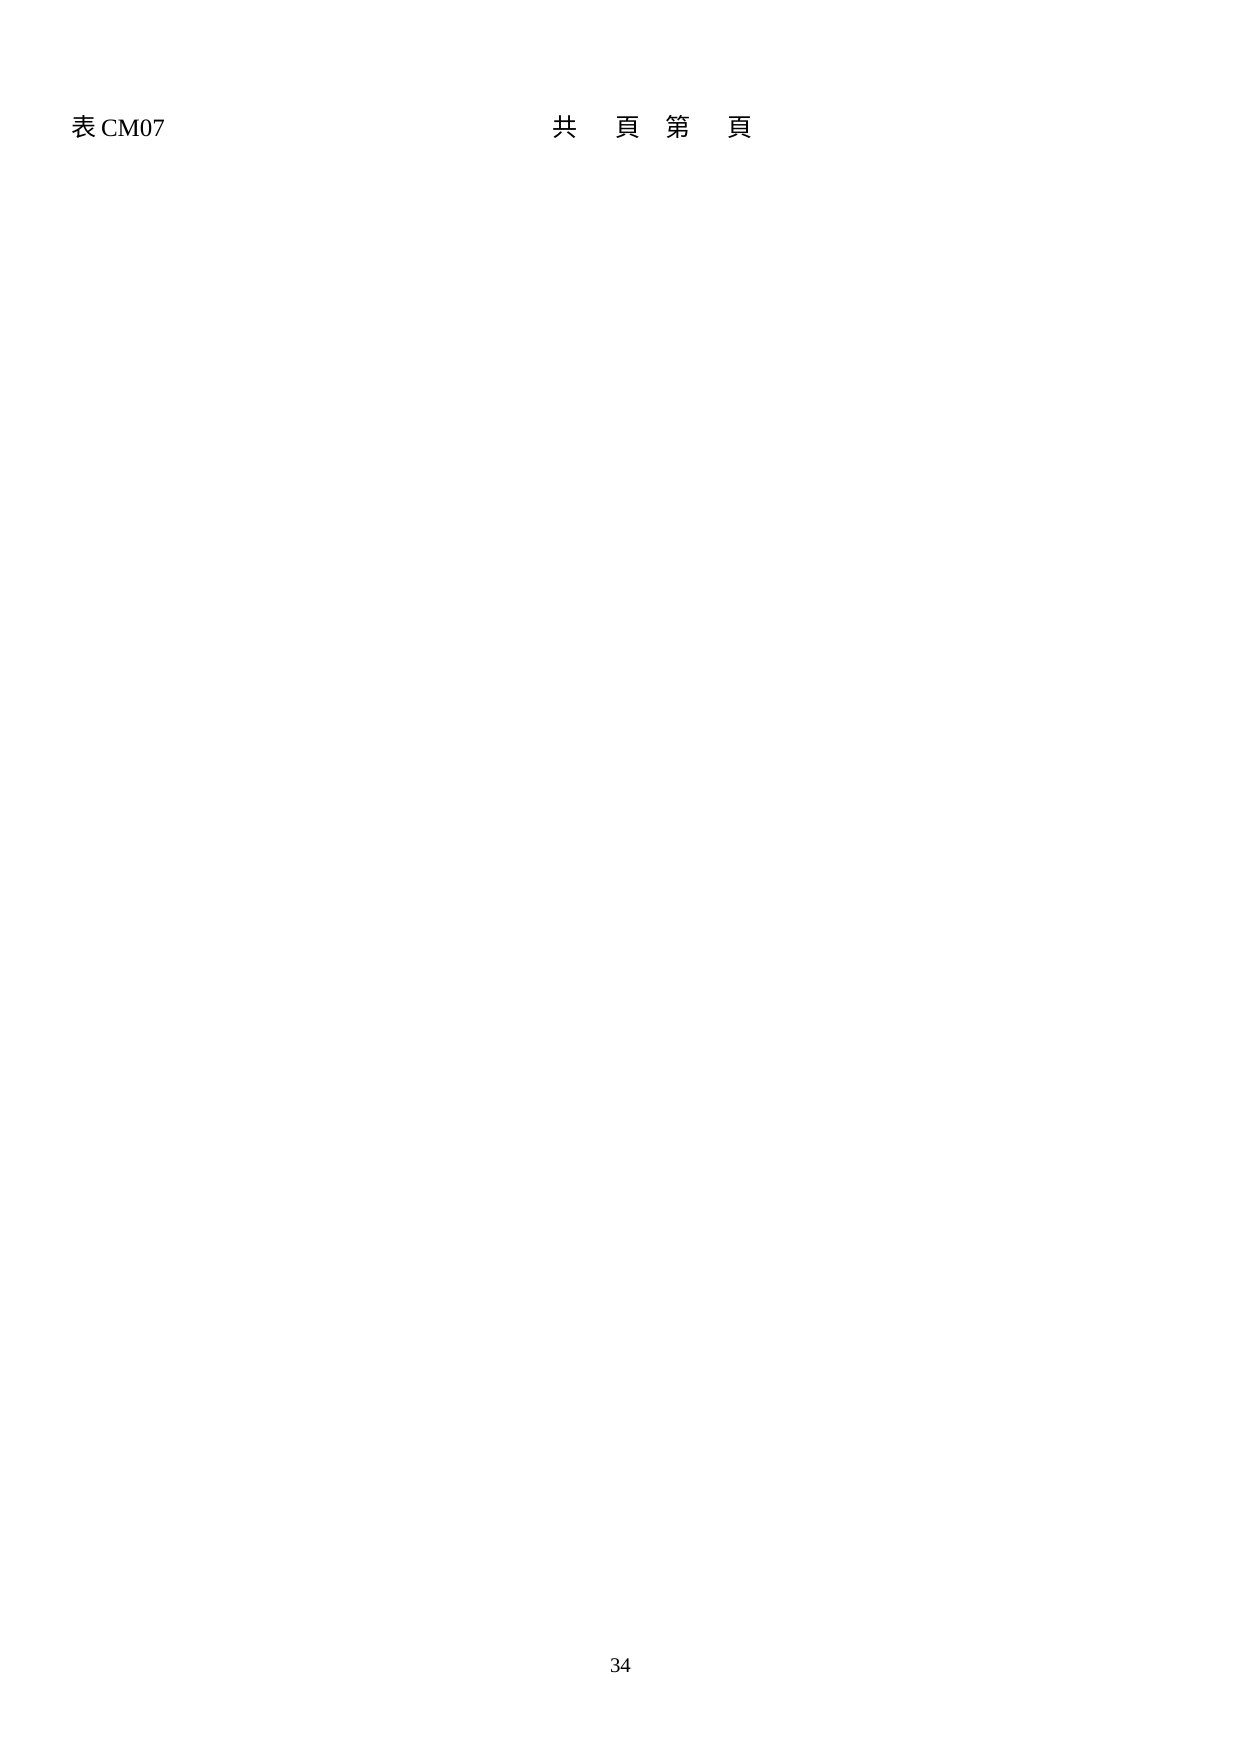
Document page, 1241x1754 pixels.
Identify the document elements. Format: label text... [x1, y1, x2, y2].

text 表CM07 共 頁 第 頁 [71, 84, 1169, 146]
